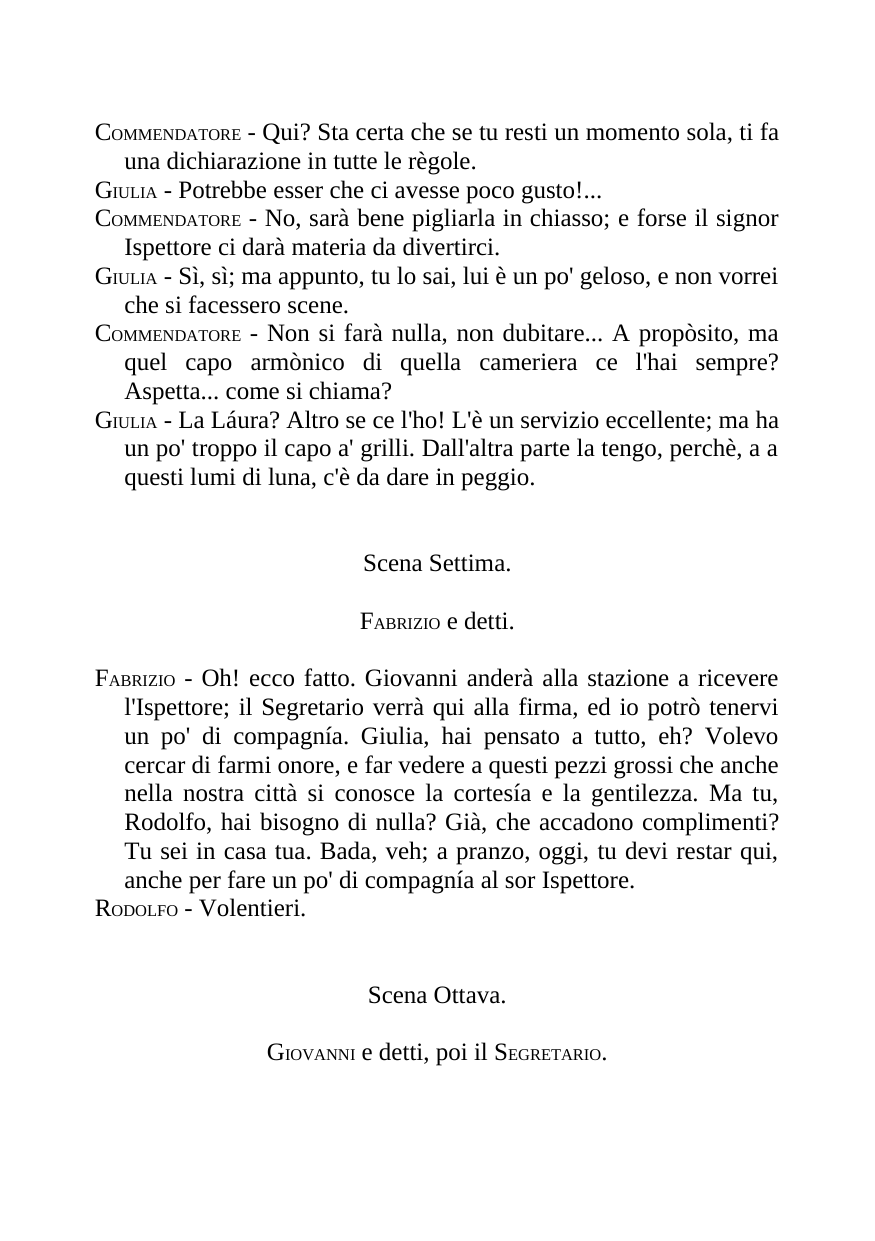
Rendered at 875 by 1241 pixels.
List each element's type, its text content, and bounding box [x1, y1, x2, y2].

text Giovanni e detti, poi il Segretario. [94, 1037, 779, 1066]
text Commendatore - Qui? Sta certa che se tu resti un momento sola, ti fa una dichiarazione in tutte le règole. [94, 117, 779, 175]
text Scena Settima. [94, 548, 779, 577]
text Commendatore - Non si farà nulla, non dubitare... A propòsito, ma quel capo armònico di quella cameriera ce l'hai sempre? Aspetta... come si chiama? [94, 318, 779, 405]
text Fabrizio - Oh! ecco fatto. Giovanni anderà alla stazione a ricevere l'Ispettore; il Segretario verrà qui alla firma, ed io potrò tenervi un po' di compagnía. Giulia, hai pensato a tutto, eh? Volevo cercar di farmi onore, e far vedere a questi pezzi grossi che anche nella nostra città si conosce la cortesía e la gentilezza. Ma tu, Rodolfo, hai bisogno di nulla? Già, che accadono complimenti? Tu sei in casa tua. Bada, veh; a pranzo, oggi, tu devi restar qui, anche per fare un po' di compagnía al sor Ispettore. [94, 663, 779, 893]
text Scena Ottava. [94, 980, 779, 1008]
text Fabrizio e detti. [94, 606, 779, 635]
text Giulia - Sì, sì; ma appunto, tu lo sai, lui è un po' geloso, e non vorrei che si facessero scene. [94, 261, 779, 318]
text Giulia - Potrebbe esser che ci avesse poco gusto!... [94, 175, 779, 203]
text Commendatore - No, sarà bene pigliarla in chiasso; e forse il signor Ispettore ci darà materia da divertirci. [94, 203, 779, 261]
text Giulia - La Láura? Altro se ce l'ho! L'è un servizio eccellente; ma ha un po' troppo il capo a' grilli. Dall'altra parte la tengo, perchè, a a questi lumi di luna, c'è da dare in peggio. [94, 405, 779, 491]
text Rodolfo - Volentieri. [94, 893, 779, 922]
